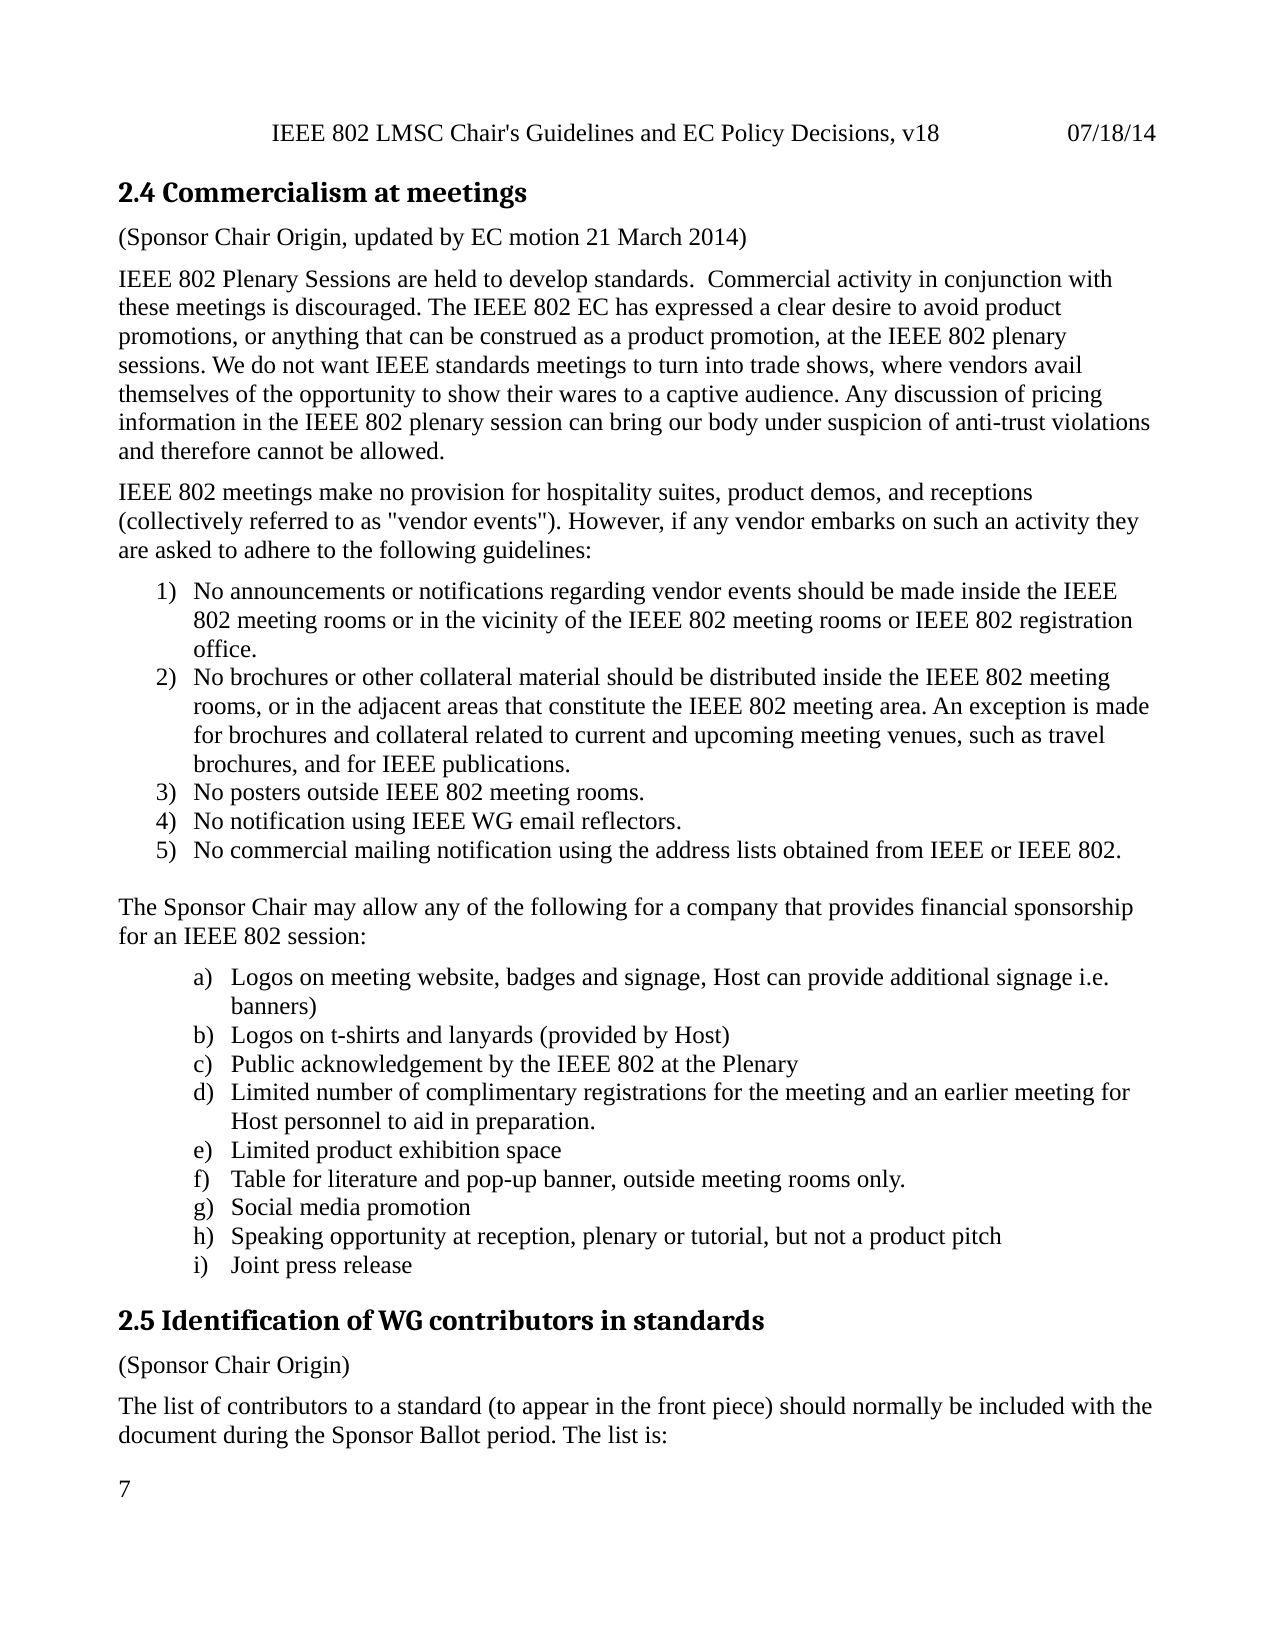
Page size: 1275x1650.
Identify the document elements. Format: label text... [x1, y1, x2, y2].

subtitle Commercialism at meetings [118, 176, 1157, 210]
text (Sponsor Chair Origin) [118, 1350, 1157, 1378]
text The Sponsor Chair may allow any of the following for a company that provides financial sponsorship for an IEEE 802 session: [118, 892, 1157, 950]
list No announcements or notifications regarding vendor events should be made inside the IEEE 802 meeting rooms or in the vicinity of the IEEE 802 meeting rooms or IEEE 802 registration office. [156, 576, 1157, 662]
list Table for literature and pop-up banner, outside meeting rooms only. [193, 1164, 1157, 1192]
text IEEE 802 Plenary Sessions are held to develop standards. Commercial activity in conjunction with these meetings is discouraged. The IEEE 802 EC has expressed a clear desire to avoid product promotions, or anything that can be construed as a product promotion, at the IEEE 802 plenary sessions. We do not want IEEE standards meetings to turn into trade shows, where vendors avail themselves of the opportunity to show their wares to a captive audience. Any discussion of pricing information in the IEEE 802 plenary session can bring our body under suspicion of anti-trust violations and therefore cannot be allowed. [118, 264, 1157, 465]
list No notification using IEEE WG email reflectors. [156, 806, 1157, 835]
list Logos on meeting website, badges and signage, Host can provide additional signage i.e. banners) [193, 962, 1157, 1020]
list Social media promotion [193, 1192, 1157, 1221]
list No posters outside IEEE 802 meeting rooms. [156, 777, 1157, 806]
list Speaking opportunity at reception, plenary or tutorial, but not a product pitch [193, 1221, 1157, 1250]
list Joint press release [193, 1250, 1157, 1279]
list Public acknowledgement by the IEEE 802 at the Plenary [193, 1049, 1157, 1077]
list No commercial mailing notification using the address lists obtained from IEEE or IEEE 802. [156, 835, 1157, 892]
list No brochures or other collateral material should be distributed inside the IEEE 802 meeting rooms, or in the adjacent areas that constitute the IEEE 802 meeting area. An exception is made for brochures and collateral related to current and upcoming meeting venues, such as travel brochures, and for IEEE publications. [156, 662, 1157, 777]
text The list of contributors to a standard (to appear in the front piece) should normally be included with the document during the Sponsor Ballot period. The list is: [118, 1391, 1157, 1448]
subtitle Identification of WG contributors in standards [118, 1304, 1157, 1337]
text (Sponsor Chair Origin, updated by EC motion 21 March 2014) [118, 222, 1157, 251]
text IEEE 802 meetings make no provision for hospitality suites, product demos, and receptions (collectively referred to as "vendor events"). However, if any vendor embarks on such an activity they are asked to adhere to the following guidelines: [118, 477, 1157, 564]
list Logos on t-shirts and lanyards (provided by Host) [193, 1020, 1157, 1049]
list Limited product exhibition space [193, 1135, 1157, 1164]
list Limited number of complimentary registrations for the meeting and an earlier meeting for Host personnel to aid in preparation. [193, 1077, 1157, 1135]
